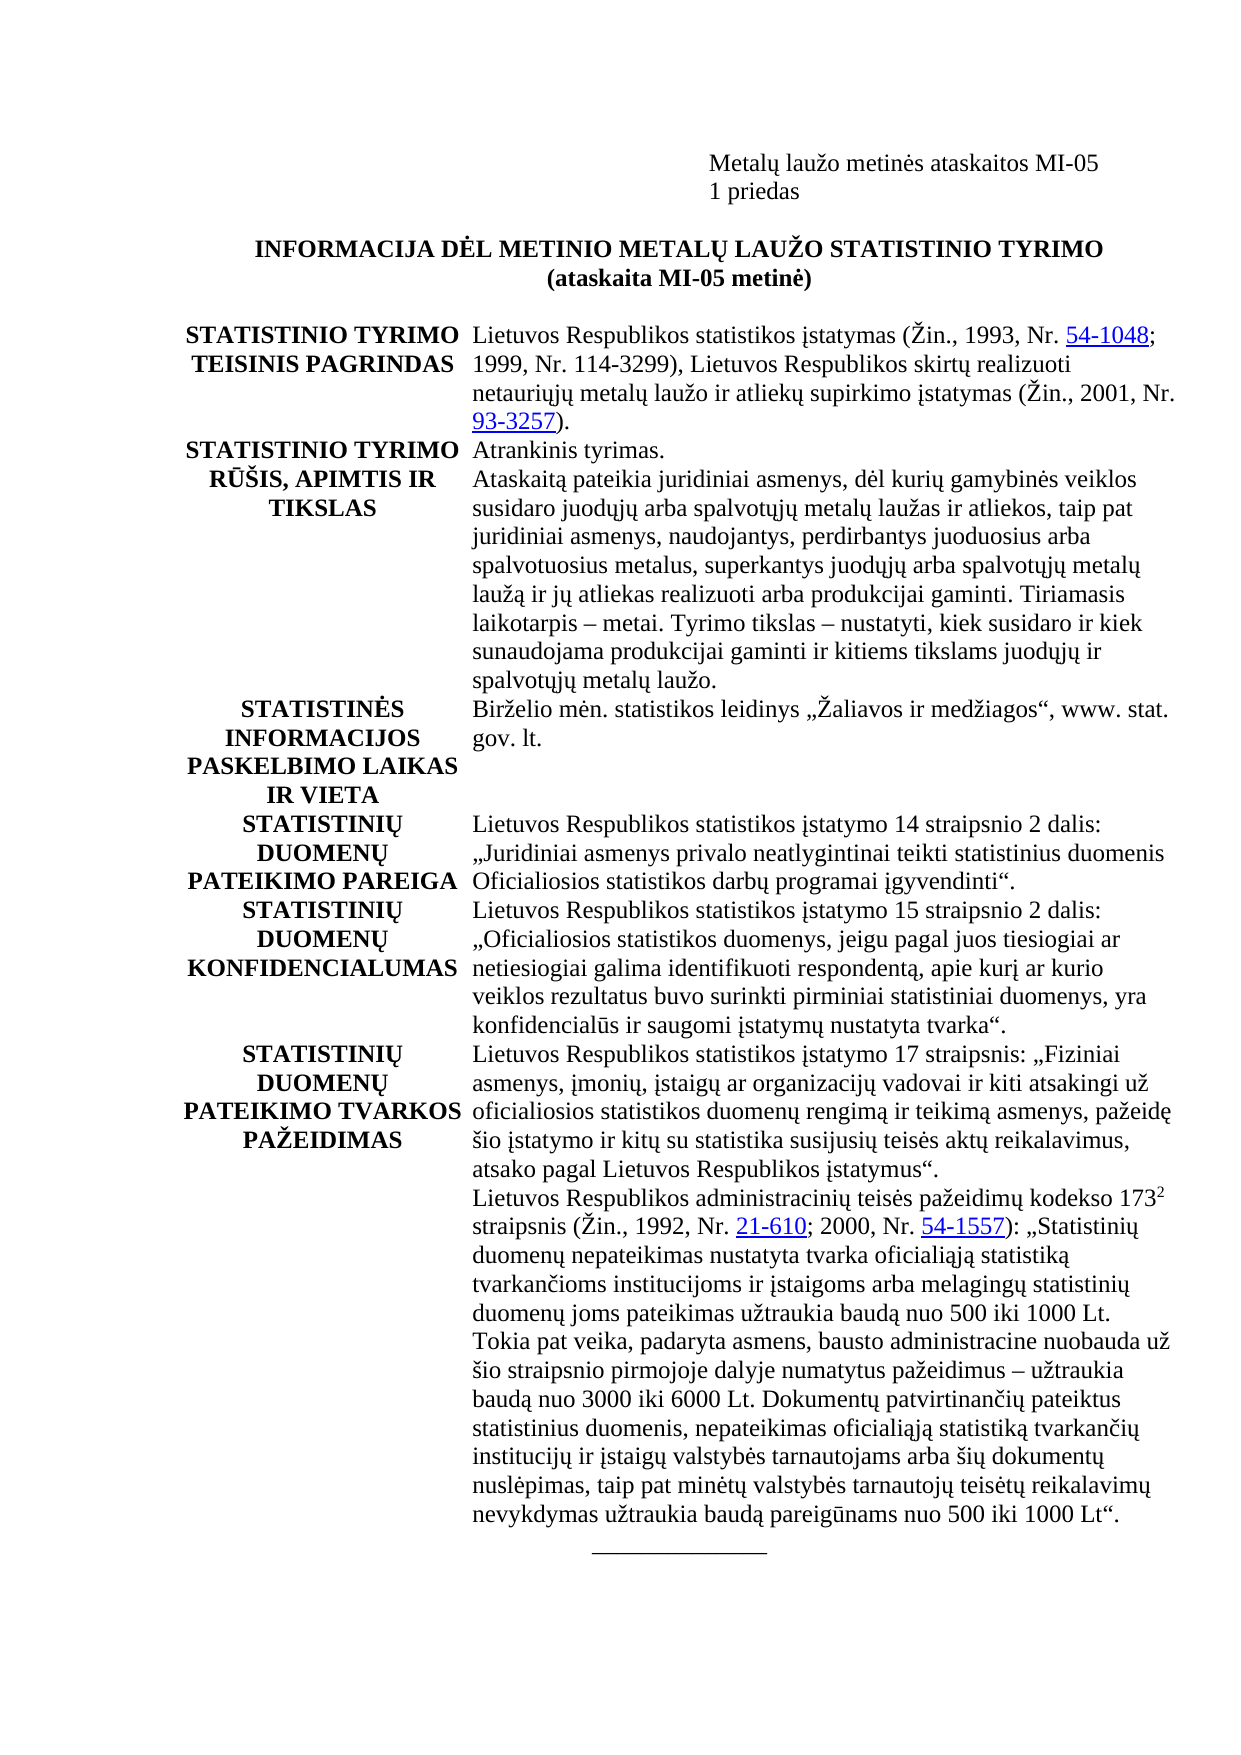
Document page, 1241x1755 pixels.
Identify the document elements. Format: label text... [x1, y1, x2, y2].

text (ataskaita MI-05 metinė) [177, 263, 1181, 291]
text INFORMACIJA DĖL METINIO METALŲ LAUŽO STATISTINIO TYRIMO [177, 234, 1181, 263]
table_cell STATISTINIO TYRIMO RŪŠIS, APIMTIS IR TIKSLAS [177, 435, 468, 694]
text 1 priedas [177, 176, 1181, 205]
text ______________ [177, 1528, 1181, 1556]
table_cell STATISTINIŲ DUOMENŲ KONFIDENCIALUMAS [177, 895, 468, 1039]
table_cell Birželio mėn. statistikos leidinys „Žaliavos ir medžiagos“, www. stat. gov. lt. [468, 694, 1181, 809]
table_header STATISTINIO TYRIMO TEISINIS PAGRINDAS [177, 320, 468, 435]
text Metalų laužo metinės ataskaitos MI-05 [177, 148, 1181, 176]
table_cell STATISTINIŲ DUOMENŲ PATEIKIMO TVARKOS PAŽEIDIMAS [177, 1039, 468, 1528]
